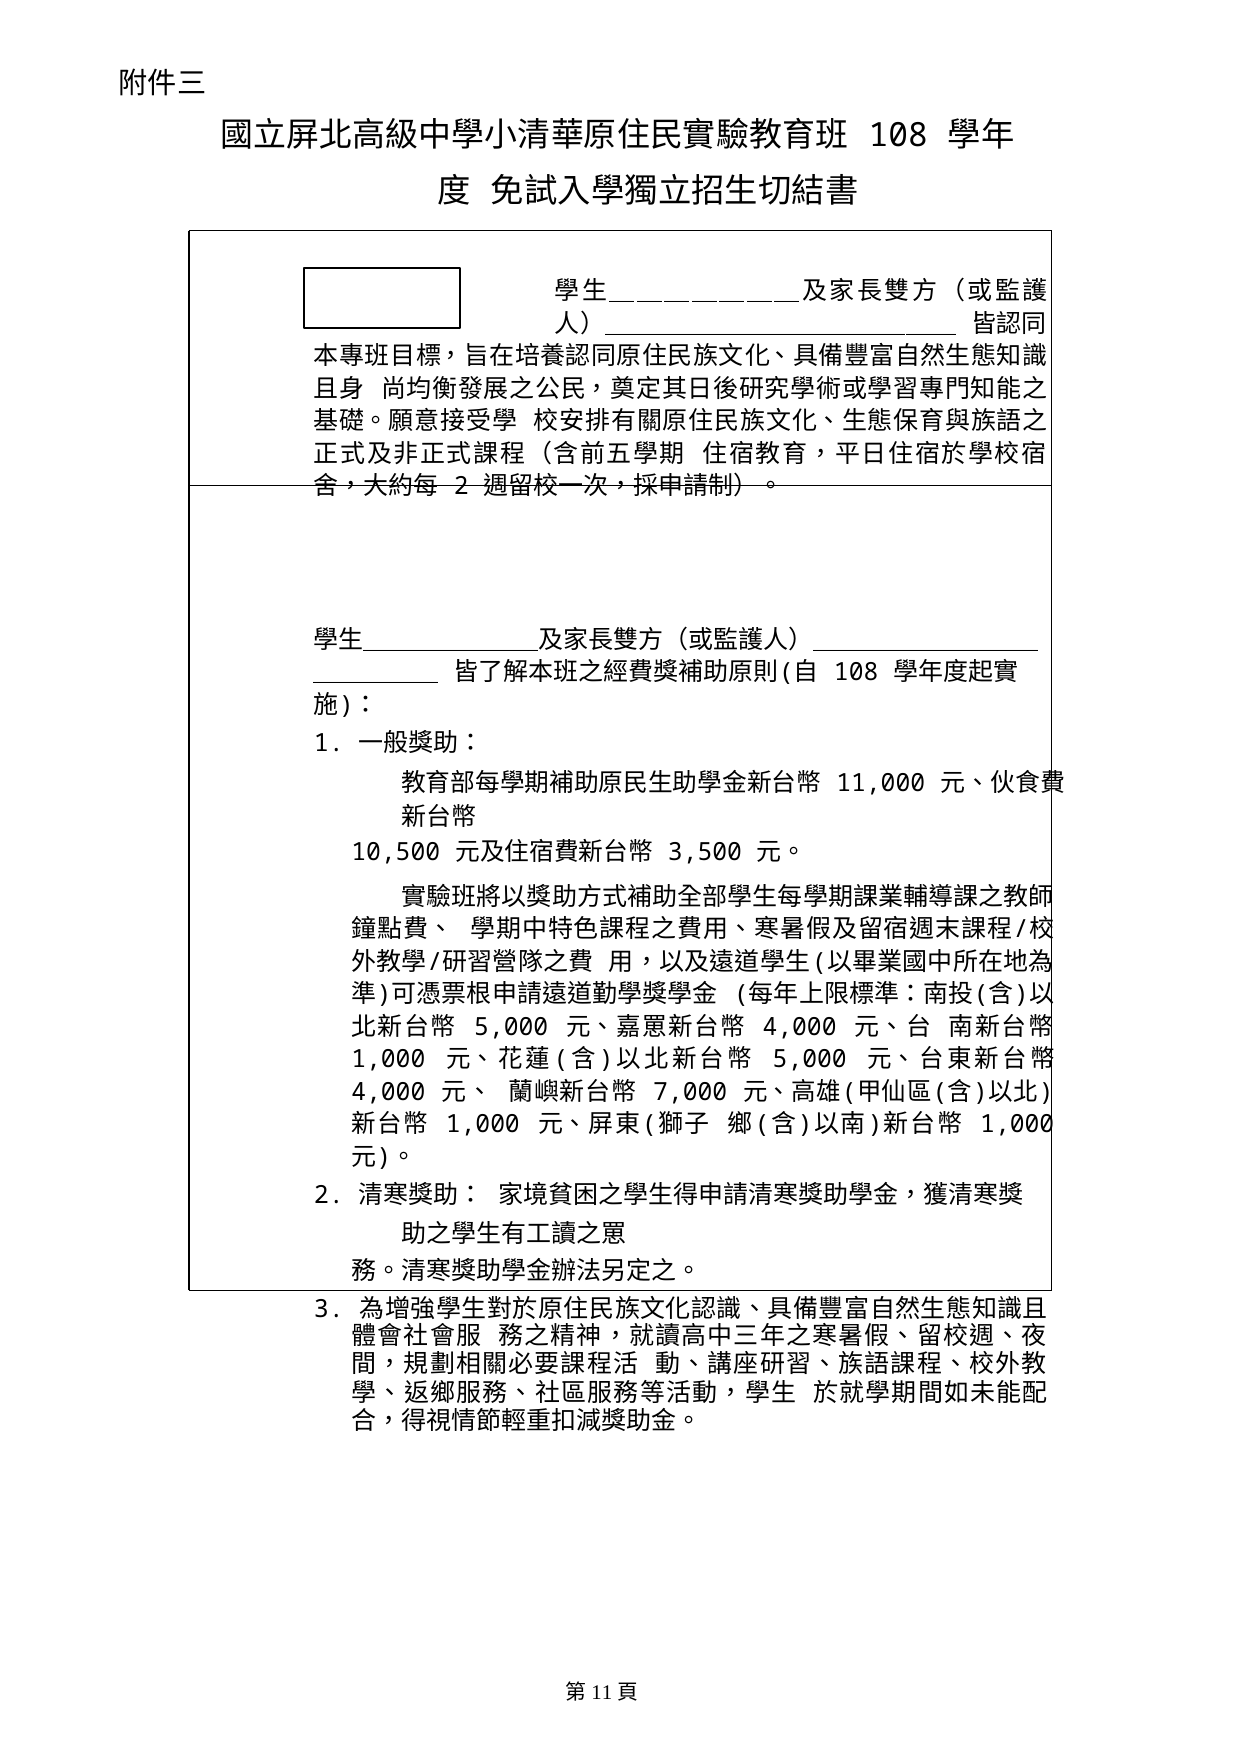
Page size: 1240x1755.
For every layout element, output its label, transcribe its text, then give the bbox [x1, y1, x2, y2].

text 務。清寒獎助學金辦法另定之。 [351, 1255, 1051, 1283]
text 學生＿＿＿＿＿＿＿及家長雙方（或監護人）＿＿＿＿＿＿＿＿＿＿＿＿＿＿ 皆認同本專班目標，旨在培養認同原住民族文化、具備豐富自然生態知識且身 尚均衡發展之公民，奠定其日後研究學術或學習專門知能之基礎。願意接受學 校安排有關原住民族文化、生態保育與族語之正式及非正式課程（含前五學期 住宿教育，平日住宿於學校宿舍，大約每 2 週留校一次，採申請制）。 [314, 274, 459, 327]
text 附件三 [118, 58, 213, 98]
text 3. 為增強學生對於原住民族文化認識、具備豐富自然生態知識且體會社會服 務之精神，就讀高中三年之寒暑假、留校週、夜間，規劃相關必要課程活 動、講座研習、族語課程、校外教學、返鄉服務、社區服務等活動，學生 於就學期間如未能配合，得視情節輕重扣減獎助金。 [314, 1295, 1048, 1437]
text [1052, 1255, 1067, 1283]
text 2. 清寒獎助： 家境貧困之學生得申請清寒獎助學金，獲清寒獎助之學生有工讀之罳 [314, 1177, 1045, 1250]
text [1052, 833, 1067, 865]
text 教育部每學期補助原民生助學金新台幣 11,000 元、伙食費新台幣 [1052, 764, 1067, 833]
text 學生＿＿＿＿＿＿＿及家長雙方（或監護人）＿＿＿＿＿＿＿＿＿＿＿＿＿＿ 皆認同本專班目標，旨在培養認同原住民族文化、具備豐富自然生態知識且身 尚均衡發展之公民，奠定其日後研究學術或學習專門知能之基礎。願意接受學 校安排有關原住民族文化、生態保育與族語之正式及非正式課程（含前五學期 住宿教育，平日住宿於學校宿舍，大約每 2 週留校一次，採申請制）。 [314, 486, 1048, 501]
text [1052, 724, 1067, 758]
text 學生＿＿＿＿＿＿＿及家長雙方（或監護人）＿＿＿＿＿＿＿＿＿＿＿＿＿＿ 皆了解本班之經費獎補助原則(自 108 學年度起實施)： [314, 622, 1048, 719]
text 10,500 元及住宿費新台幣 3,500 元。 [351, 833, 1051, 865]
text 教育部每學期補助原民生助學金新台幣 11,000 元、伙食費新台幣 [401, 764, 1051, 833]
text 1. 一般獎助： [314, 724, 1051, 758]
text 實驗班將以獎助方式補助全部學生每學期課業輔導課之教師鐘點費、 學期中特色課程之費用、寒暑假及留宿週末課程/校外教學/研習營隊之費 用，以及遠道學生(以畢業國中所在地為準)可憑票根申請遠道勤學獎學金 (每年上限標準：南投(含)以北新台幣 5,000 元、嘉罳新台幣 4,000 元、台 南新台幣 1,000 元、花蓮(含)以北新台幣 5,000 元、台東新台幣 4,000 元、 蘭嶼新台幣 7,000 元、高雄(甲仙區(含)以北)新台幣 1,000 元、屏東(獅子 鄉(含)以南)新台幣 1,000 元)。 [351, 879, 1051, 1172]
text 國立屏北高級中學小清華原住民實驗教育班 108 學年度 免試入學獨立招生切結書 [220, 101, 1031, 212]
text 學生＿＿＿＿＿＿＿及家長雙方（或監護人）＿＿＿＿＿＿＿＿＿＿＿＿＿＿ 皆認同本專班目標，旨在培養認同原住民族文化、具備豐富自然生態知識且身 尚均衡發展之公民，奠定其日後研究學術或學習專門知能之基礎。願意接受學 校安排有關原住民族文化、生態保育與族語之正式及非正式課程（含前五學期 住宿教育，平日住宿於學校宿舍，大約每 2 週留校一次，採申請制）。 [314, 274, 1048, 485]
